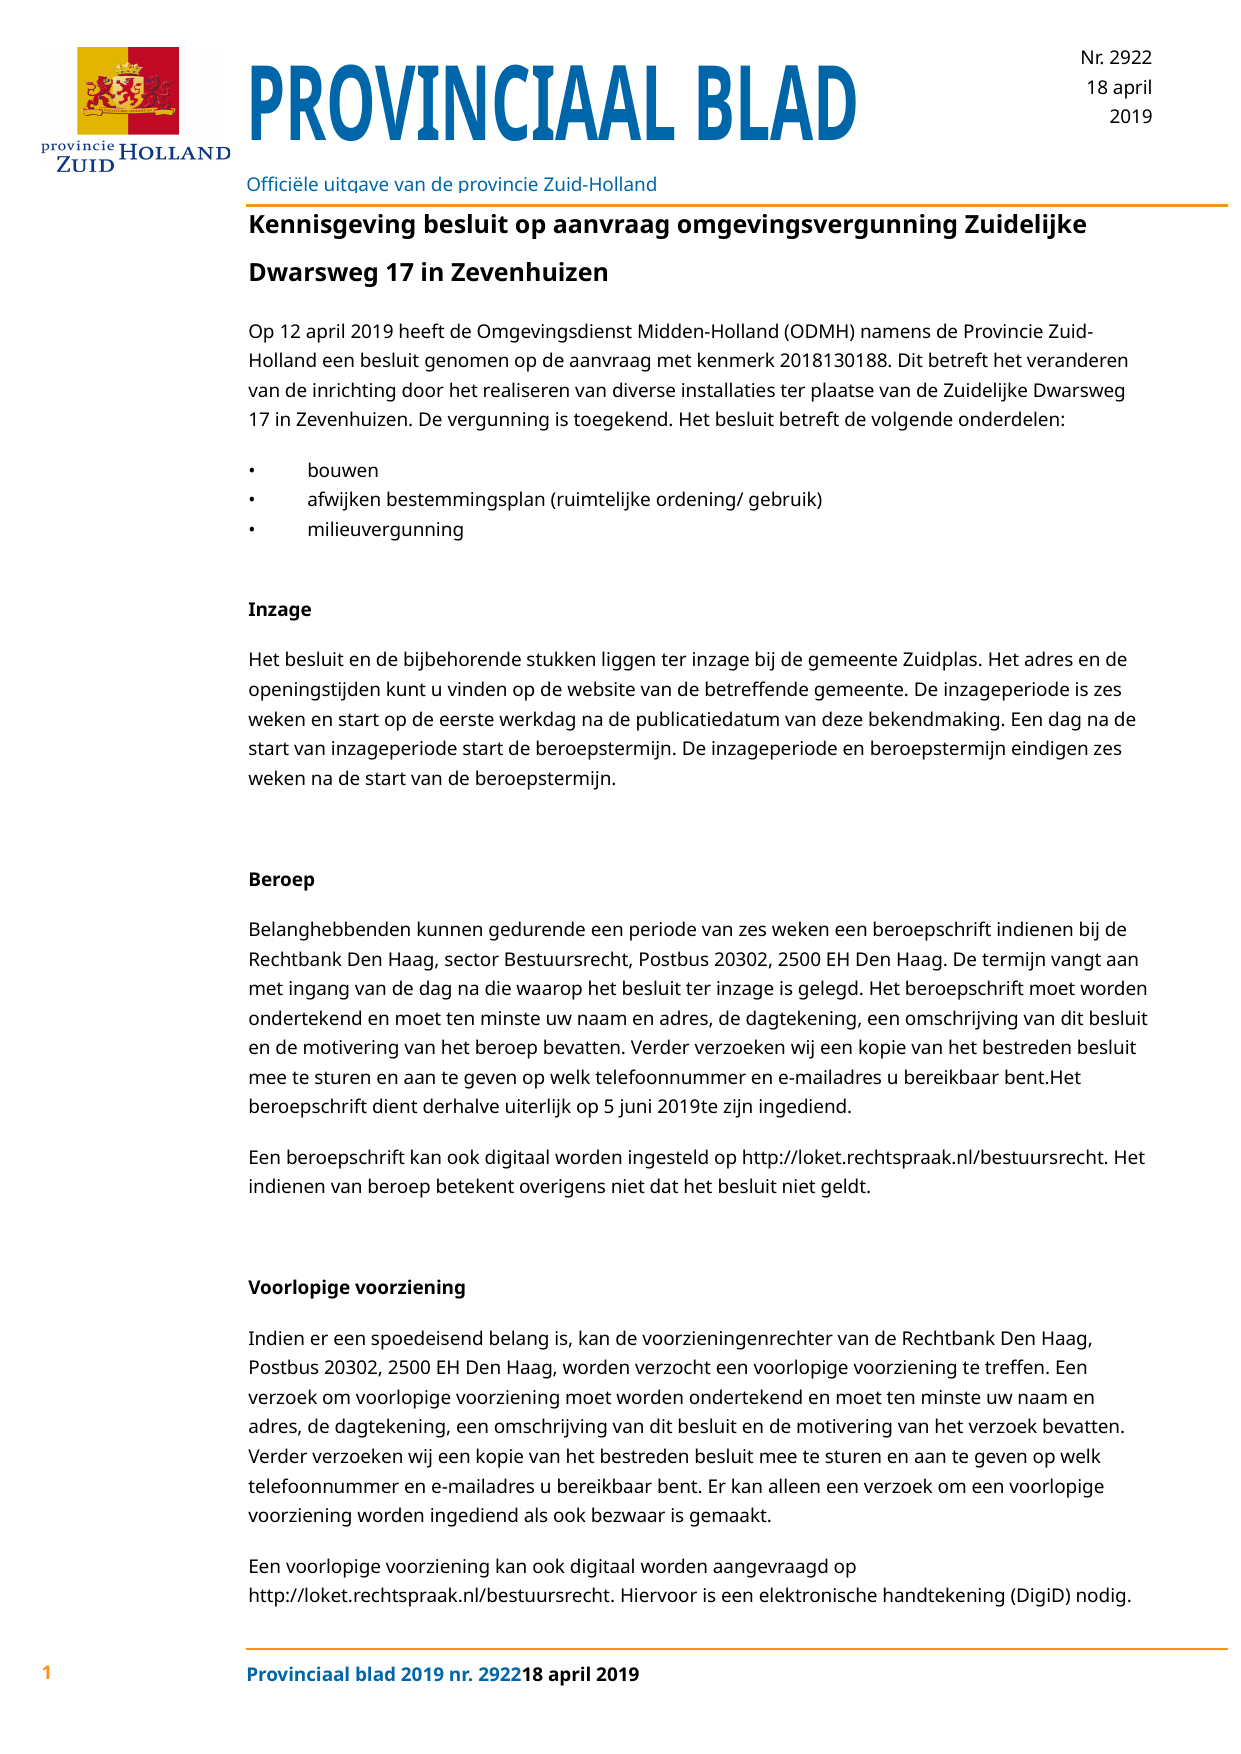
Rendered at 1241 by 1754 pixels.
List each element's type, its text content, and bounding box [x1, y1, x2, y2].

text Een beroepschrift kan ook digitaal worden ingesteld op http://loket.rechtspraak.nl/bestuursrecht. Het indienen van beroep betekent overigens niet dat het besluit niet geldt. [248, 1144, 1152, 1199]
text Belanghebbenden kunnen gedurende een periode van zes weken een beroepschrift indienen bij de Rechtbank Den Haag, sector Bestuursrecht, Postbus 20302, 2500 EH Den Haag. De termijn vangt aan met ingang van de dag na die waarop het besluit ter inzage is gelegd. Het beroepschrift moet worden ondertekend en moet ten minste uw naam en adres, de dagtekening, een omschrijving van dit besluit en de motivering van het beroep bevatten. Verder verzoeken wij een kopie van het bestreden besluit mee te sturen en aan te geven op welk telefoonnummer en e-mailadres u bereikbaar bent.Het beroepschrift dient derhalve uiterlijk op 5 juni 2019te zijn ingediend. [248, 916, 1152, 1119]
text Inzage [248, 596, 1152, 622]
text Kennisgeving besluit op aanvraag omgevingsvergunning Zuidelijke Dwarsweg 17 in Zevenhuizen [248, 207, 1152, 288]
picture [41, 47, 231, 172]
text Indien er een spoedeisend belang is, kan de voorzieningenrechter van de Rechtbank Den Haag, Postbus 20302, 2500 EH Den Haag, worden verzocht een voorlopige voorziening te treffen. Een verzoek om voorlopige voorziening moet worden ondertekend en moet ten minste uw naam en adres, de dagtekening, een omschrijving van dit besluit en de motivering van het verzoek bevatten. Verder verzoeken wij een kopie van het bestreden besluit mee te sturen en aan te geven op welk telefoonnummer en e-mailadres u bereikbaar bent. Er kan alleen een verzoek om een voorlopige voorziening worden ingediend als ook bezwaar is gemaakt. [248, 1325, 1152, 1528]
text Beroep [248, 866, 1152, 892]
text Voorlopige voorziening [248, 1274, 1152, 1300]
list bouwen [248, 457, 1152, 483]
text Op 12 april 2019 heeft de Omgevingsdienst Midden-Holland (ODMH) namens de Provincie Zuid-Holland een besluit genomen op de aanvraag met kenmerk 2018130188. Dit betreft het veranderen van de inrichting door het realiseren van diverse installaties ter plaatse van de Zuidelijke Dwarsweg 17 in Zevenhuizen. De vergunning is toegekend. Het besluit betreft de volgende onderdelen: [248, 318, 1152, 432]
list afwijken bestemmingsplan (ruimtelijke ordening/ gebruik) [248, 487, 1152, 512]
text Het besluit en de bijbehorende stukken liggen ter inzage bij de gemeente Zuidplas. Het adres en de openingstijden kunt u vinden op de website van de betreffende gemeente. De inzageperiode is zes weken en start op de eerste werkdag na de publicatiedatum van deze bekendmaking. Een dag na de start van inzageperiode start de beroepstermijn. De inzageperiode en beroepstermijn eindigen zes weken na de start van de beroepstermijn. [248, 647, 1152, 791]
list milieuvergunning [248, 516, 1152, 542]
text Een voorlopige voorziening kan ook digitaal worden aangevraagd op http://loket.rechtspraak.nl/bestuursrecht. Hiervoor is een elektronische handtekening (DigiD) nodig. [248, 1553, 1152, 1608]
